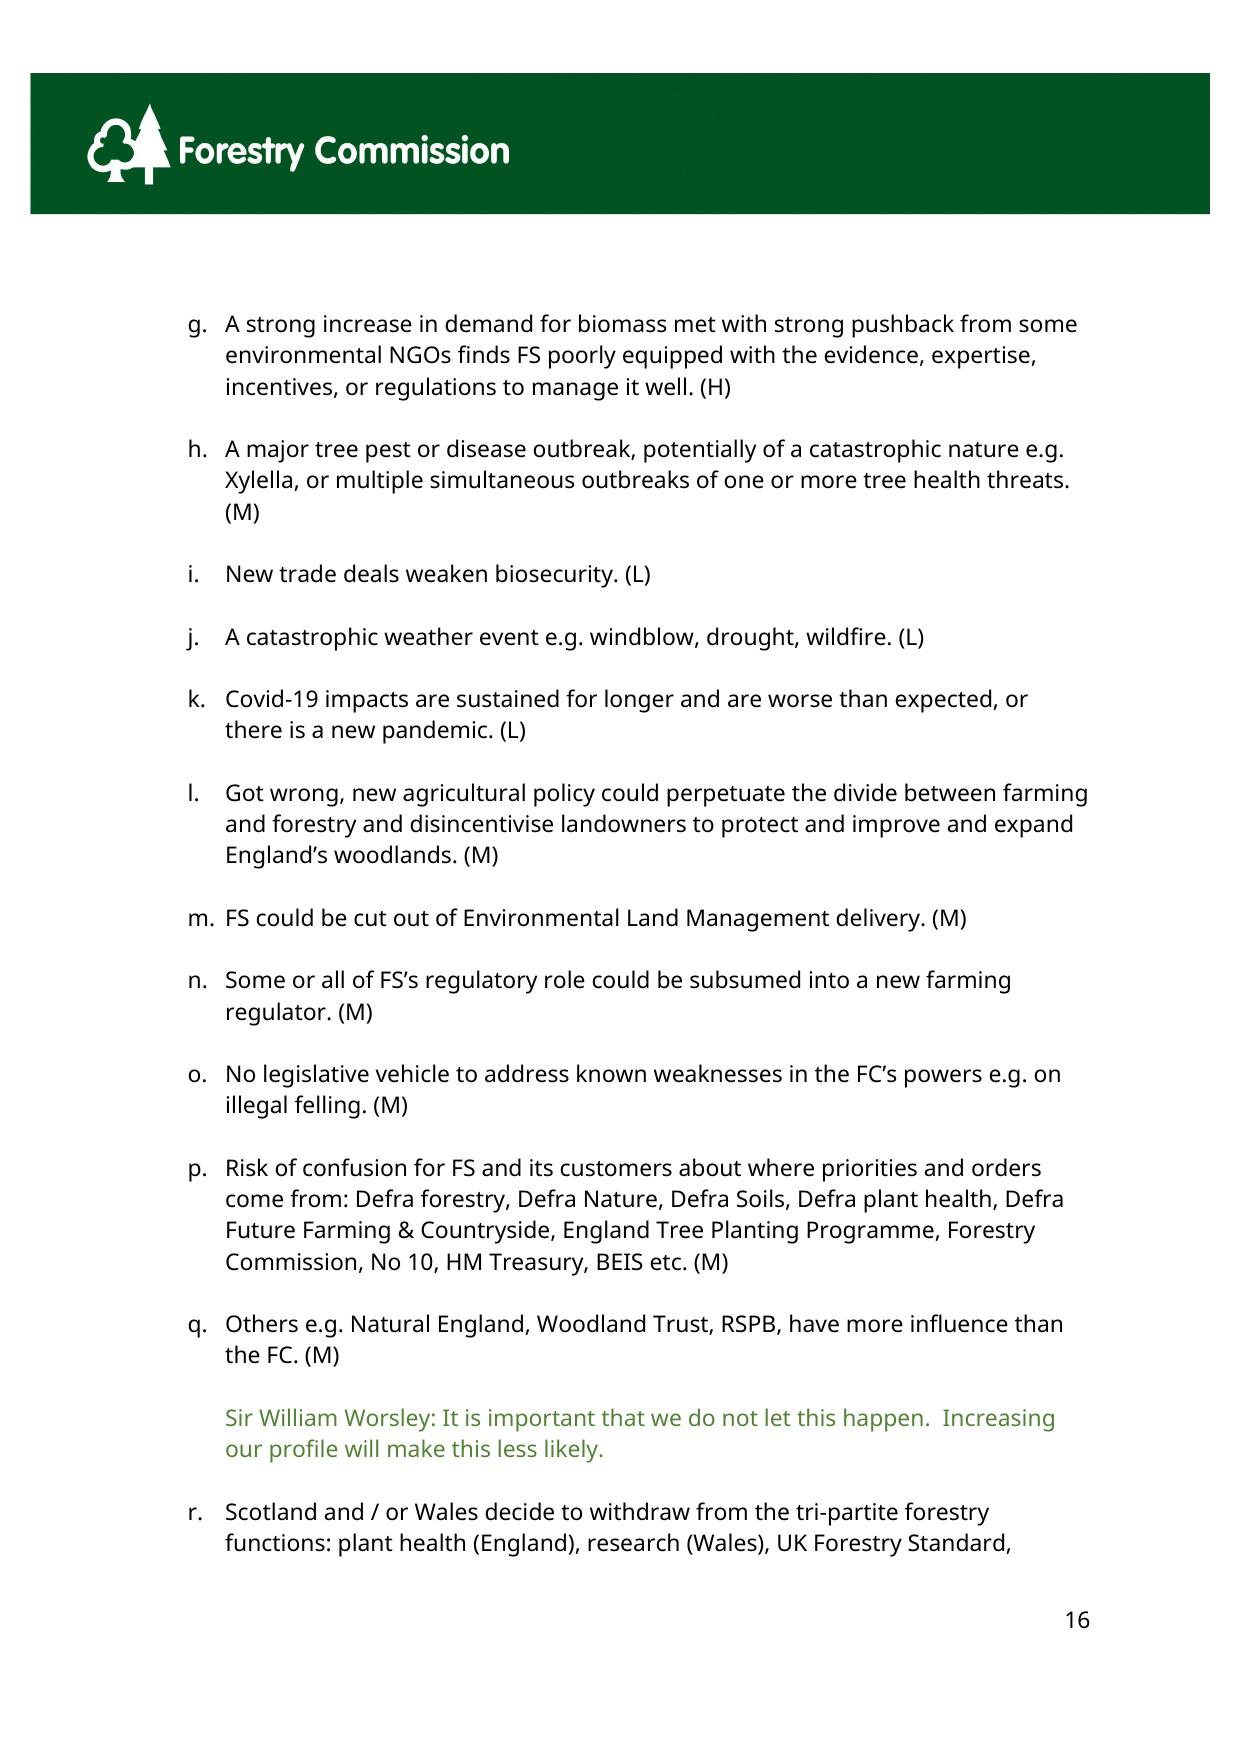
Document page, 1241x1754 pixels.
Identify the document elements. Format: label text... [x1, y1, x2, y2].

list Got wrong, new agricultural policy could perpetuate the divide between farming and forestry and disincentivise landowners to protect and improve and expand England’s woodlands. (M) [187, 776, 1090, 870]
list A major tree pest or disease outbreak, potentially of a catastrophic nature e.g. Xylella, or multiple simultaneous outbreaks of one or more tree health threats. (M) [187, 432, 1090, 526]
list Risk of confusion for FS and its customers about where priorities and orders come from: Defra forestry, Defra Nature, Defra Soils, Defra plant health, Defra Future Farming & Countryside, England Tree Planting Programme, Forestry Commission, No 10, HM Treasury, BEIS etc. (M) [187, 1151, 1090, 1276]
list Covid-19 impacts are sustained for longer and are worse than expected, or there is a new pandemic. (L) [187, 682, 1090, 745]
list New trade deals weaken biosecurity. (L) [187, 557, 1090, 589]
list A catastrophic weather event e.g. windblow, drought, wildfire. (L) [187, 620, 1090, 651]
list Sir William Worsley: It is important that we do not let this happen. Increasing our profile will make this less likely. [225, 1401, 1090, 1464]
list A strong increase in demand for biomass met with strong pushback from some environmental NGOs finds FS poorly equipped with the evidence, expertise, incentives, or regulations to manage it well. (H) [187, 307, 1090, 401]
list Others e.g. Natural England, Woodland Trust, RSPB, have more influence than the FC. (M) [187, 1307, 1090, 1370]
list No legislative vehicle to address known weaknesses in the FC’s powers e.g. on illegal felling. (M) [187, 1057, 1090, 1120]
list FS could be cut out of Environmental Land Management delivery. (M) [187, 901, 1090, 932]
list Scotland and / or Wales decide to withdraw from the tri-partite forestry functions: plant health (England), research (Wales), UK Forestry Standard, [187, 1495, 1090, 1557]
list Some or all of FS’s regulatory role could be subsumed into a new farming regulator. (M) [187, 964, 1090, 1026]
